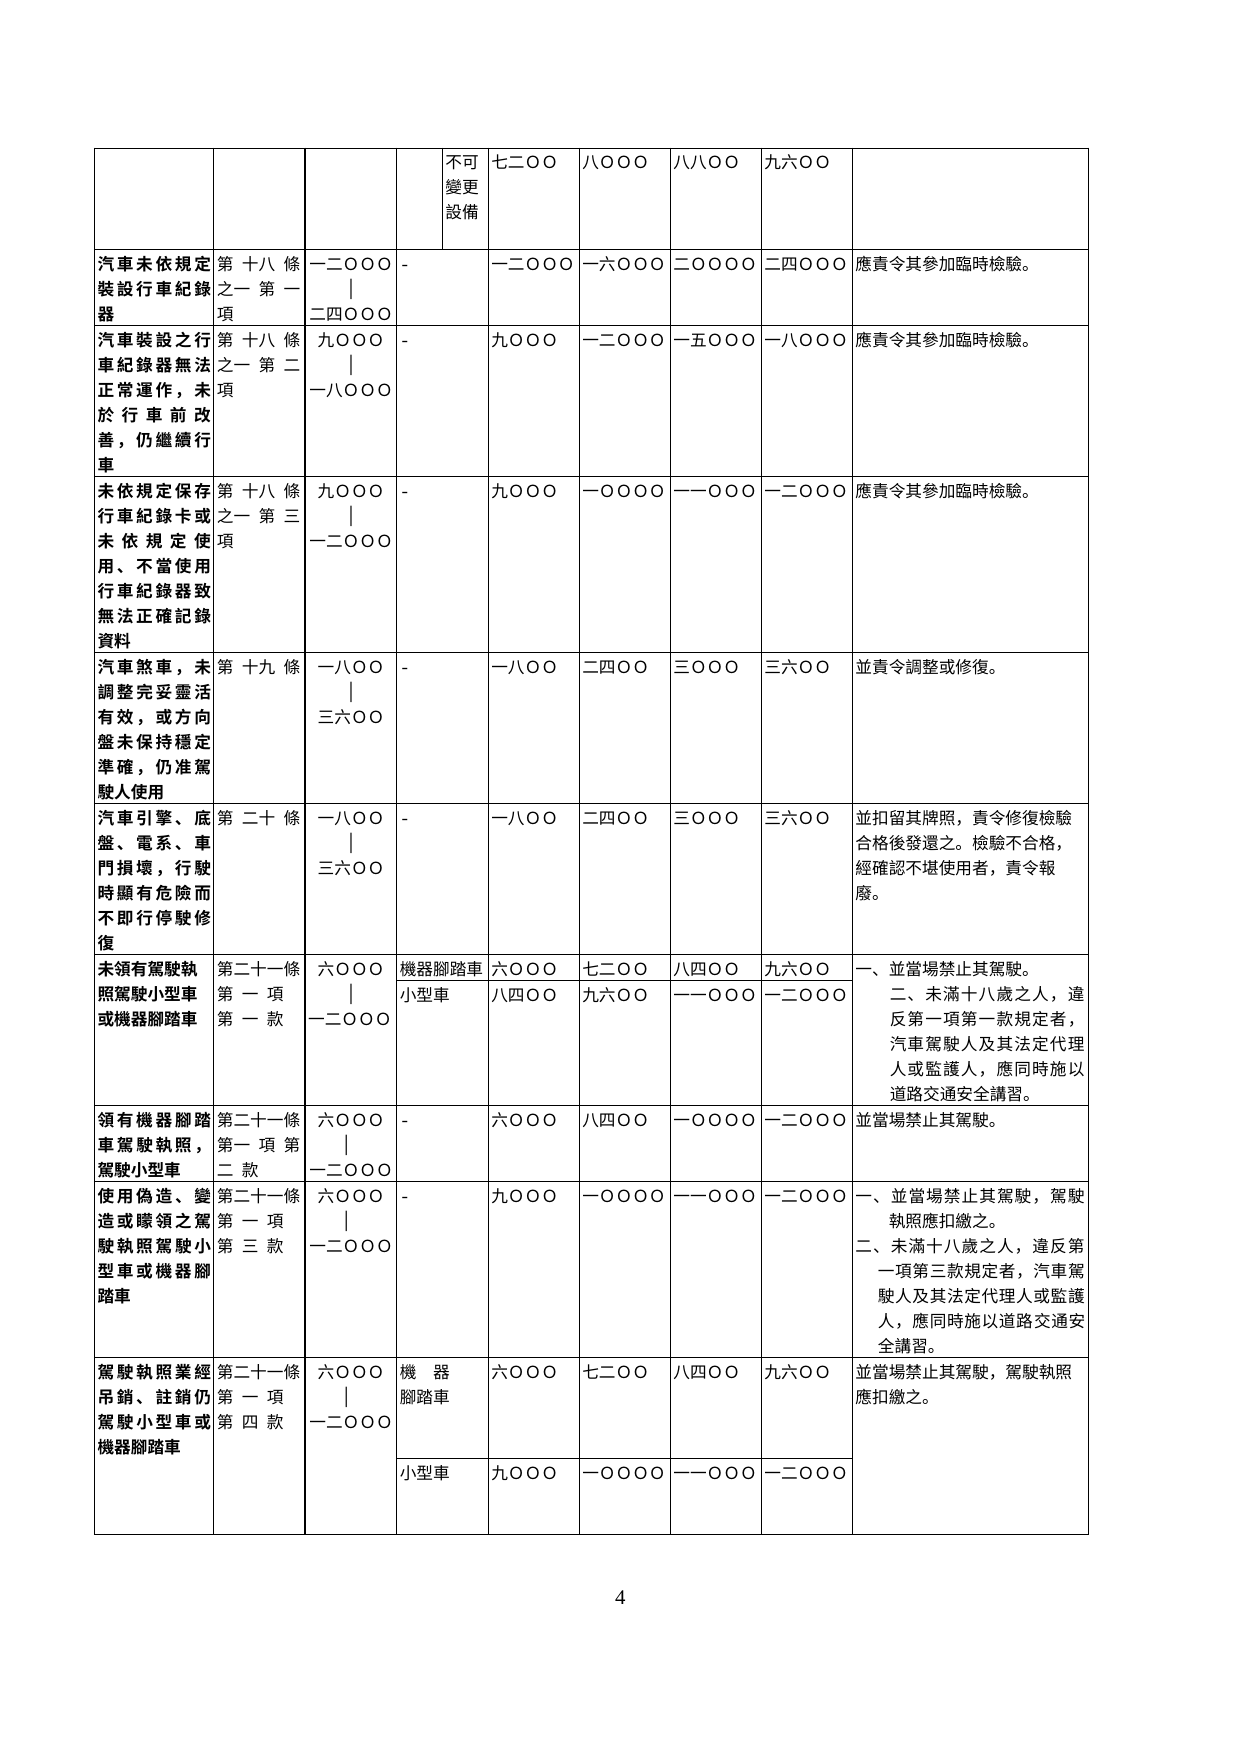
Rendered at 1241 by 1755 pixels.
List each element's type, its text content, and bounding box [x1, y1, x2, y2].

table_cell - [397, 477, 488, 652]
table_cell 一ＯＯＯＯ [671, 1106, 761, 1181]
table_cell 一ＯＯＯＯ [580, 1459, 670, 1534]
table_cell 一八ＯＯ [489, 653, 579, 803]
table_cell 七二ＯＯ [580, 1358, 670, 1458]
table_cell 一二ＯＯＯ │ 二四ＯＯＯ [306, 250, 396, 325]
table_cell [95, 149, 213, 249]
table_cell 九ＯＯＯ [489, 1459, 579, 1534]
table_cell 未依規定保存行車紀錄卡或未依規定使用、不當使用行車紀錄器致無法正確記錄資料 [95, 477, 213, 652]
table_cell 九六ＯＯ [762, 149, 852, 249]
table_cell 小型車 [397, 981, 488, 1105]
table_cell 三ＯＯＯ [671, 804, 761, 954]
table_cell 三六ＯＯ [762, 804, 852, 954]
table_cell 第 十八 條 之一 第 一 項 [214, 250, 304, 325]
table_cell - [397, 250, 488, 325]
table_cell 一ＯＯＯＯ [580, 477, 670, 652]
table_cell 一二ＯＯＯ [580, 326, 670, 476]
table_cell 一二ＯＯＯ [762, 981, 852, 1105]
table_cell 六ＯＯＯ │ 一二ＯＯＯ [306, 1358, 396, 1458]
table_cell 六ＯＯＯ [489, 1106, 579, 1181]
table_cell 一二ＯＯＯ [762, 477, 852, 652]
table_cell 第二十一條 第 一 項 第 三 款 [214, 1182, 304, 1357]
table_cell 六ＯＯＯ [489, 955, 579, 980]
table_cell - [397, 653, 488, 803]
table_cell 一、並當場禁止其駕駛。 二、未滿十八歲之人，違反第一項第一款規定者，汽車駕駛人及其法定代理人或監護人，應同時施以道路交通安全講習。 [853, 955, 1088, 1105]
table_cell 二四ＯＯＯ [762, 250, 852, 325]
table_cell 汽車裝設之行車紀錄器無法正常運作，未於行車前改善，仍繼續行車 [95, 326, 213, 476]
table_cell 九ＯＯＯ [489, 1182, 579, 1357]
table_cell 八四ＯＯ [580, 1106, 670, 1181]
table_cell 一ＯＯＯＯ [580, 1182, 670, 1357]
table_cell 不可變更設備 [443, 149, 488, 249]
table_cell 第 十八 條 之一 第 二 項 [214, 326, 304, 476]
table_cell 小型車 [397, 1459, 488, 1534]
table_cell 一二ＯＯＯ [762, 1106, 852, 1181]
table_cell 第 十九 條 [214, 653, 304, 803]
table_cell 並責令調整或修復。 [853, 653, 1088, 803]
table_cell 八八ＯＯ [671, 149, 761, 249]
table_cell 機器腳踏車 [397, 955, 488, 980]
table_cell 六ＯＯＯ [489, 1358, 579, 1458]
table_cell 應責令其參加臨時檢驗。 [853, 250, 1088, 325]
table_cell 六ＯＯＯ │ 一二ＯＯＯ [306, 955, 396, 1105]
table_cell [214, 149, 304, 249]
table_cell 並當場禁止其駕駛。 [853, 1106, 1088, 1181]
table_cell 一八ＯＯ [489, 804, 579, 954]
table_cell 九六ＯＯ [580, 981, 670, 1105]
table_cell 九六ＯＯ [762, 1358, 852, 1458]
table_cell 九ＯＯＯ │ 一八ＯＯＯ [306, 326, 396, 476]
table_cell 一二ＯＯＯ [489, 250, 579, 325]
table_cell 一一ＯＯＯ [671, 477, 761, 652]
table_cell 一八ＯＯ │ 三六ＯＯ [306, 653, 396, 803]
table_cell 第二十一條 第 一 項 第 一 款 [214, 955, 304, 1105]
table_cell 應責令其參加臨時檢驗。 [853, 326, 1088, 476]
table_cell 汽車未依規定裝設行車紀錄器 [95, 250, 213, 325]
table_cell 未領有駕駛執照駕駛小型車或機器腳踏車 [95, 955, 213, 1105]
table_cell 六ＯＯＯ │ 一二ＯＯＯ [306, 1182, 396, 1357]
table_cell 並扣留其牌照，責令修復檢驗合格後發還之。檢驗不合格，經確認不堪使用者，責令報廢。 [853, 804, 1088, 954]
table_cell 一八ＯＯ │ 三六ＯＯ [306, 804, 396, 954]
table_cell 一二ＯＯＯ [762, 1182, 852, 1357]
table_cell 第 十八 條 之一 第 三 項 [214, 477, 304, 652]
table_cell [95, 1458, 213, 1534]
table_cell 三六ＯＯ [762, 653, 852, 803]
table_cell 機 器 腳踏車 [397, 1358, 488, 1458]
table_cell 汽車引擎、底盤、電系、車門損壞，行駛時顯有危險而不即行停駛修復 [95, 804, 213, 954]
table_cell [397, 149, 442, 249]
table_cell 領有機器腳踏車駕駛執照，駕駛小型車 [95, 1106, 213, 1181]
table_cell 應責令其參加臨時檢驗。 [853, 477, 1088, 652]
table_cell 九ＯＯＯ [489, 326, 579, 476]
table_cell 八四ＯＯ [489, 981, 579, 1105]
table_cell - [397, 804, 488, 954]
table_cell 並當場禁止其駕駛，駕駛執照應扣繳之。 [853, 1358, 1088, 1534]
table_cell [306, 149, 396, 249]
table_cell 使用偽造、變造或矇領之駕駛執照駕駛小型車或機器腳踏車 [95, 1182, 213, 1357]
table_cell 三ＯＯＯ [671, 653, 761, 803]
table_cell [306, 1458, 396, 1534]
table_cell 八四ＯＯ [671, 1358, 761, 1458]
table_cell 一六ＯＯＯ [580, 250, 670, 325]
table_cell 六ＯＯＯ │ 一二ＯＯＯ [306, 1106, 396, 1181]
table_cell 八四ＯＯ [671, 955, 761, 980]
table_cell 一一ＯＯＯ [671, 1459, 761, 1534]
table_cell 一、並當場禁止其駕駛，駕駛執照應扣繳之。 二、未滿十八歲之人，違反第一項第三款規定者，汽車駕駛人及其法定代理人或監護人，應同時施以道路交通安全講習。 [853, 1182, 1088, 1357]
table_cell 一五ＯＯＯ [671, 326, 761, 476]
table_cell - [397, 1182, 488, 1357]
table_cell 二ＯＯＯＯ [671, 250, 761, 325]
table_cell 一八ＯＯＯ [762, 326, 852, 476]
table_cell 二四ＯＯ [580, 804, 670, 954]
table_cell 一一ＯＯＯ [671, 981, 761, 1105]
table_cell 第二十一條 第 一 項 第 四 款 [214, 1358, 304, 1458]
table_cell 駕駛執照業經吊銷、註銷仍駕駛小型車或機器腳踏車 [95, 1358, 213, 1458]
table_cell [214, 1458, 304, 1534]
table_cell 一一ＯＯＯ [671, 1182, 761, 1357]
table_cell 八ＯＯＯ [580, 149, 670, 249]
table_cell 一二ＯＯＯ [762, 1459, 852, 1534]
table_cell 第二十一條 第一 項 第 二 款 [214, 1106, 304, 1181]
table_cell 七二ＯＯ [580, 955, 670, 980]
table_cell 七二ＯＯ [489, 149, 579, 249]
table_cell - [397, 1106, 488, 1181]
table_cell 九ＯＯＯ [489, 477, 579, 652]
table_cell 九六ＯＯ [762, 955, 852, 980]
table_cell 第 二十 條 [214, 804, 304, 954]
table_cell 九ＯＯＯ │ 一二ＯＯＯ [306, 477, 396, 652]
table_cell 汽車煞車，未調整完妥靈活有效，或方向盤未保持穩定準確，仍准駕駛人使用 [95, 653, 213, 803]
table_cell 二四ＯＯ [580, 653, 670, 803]
table_cell - [397, 326, 488, 476]
